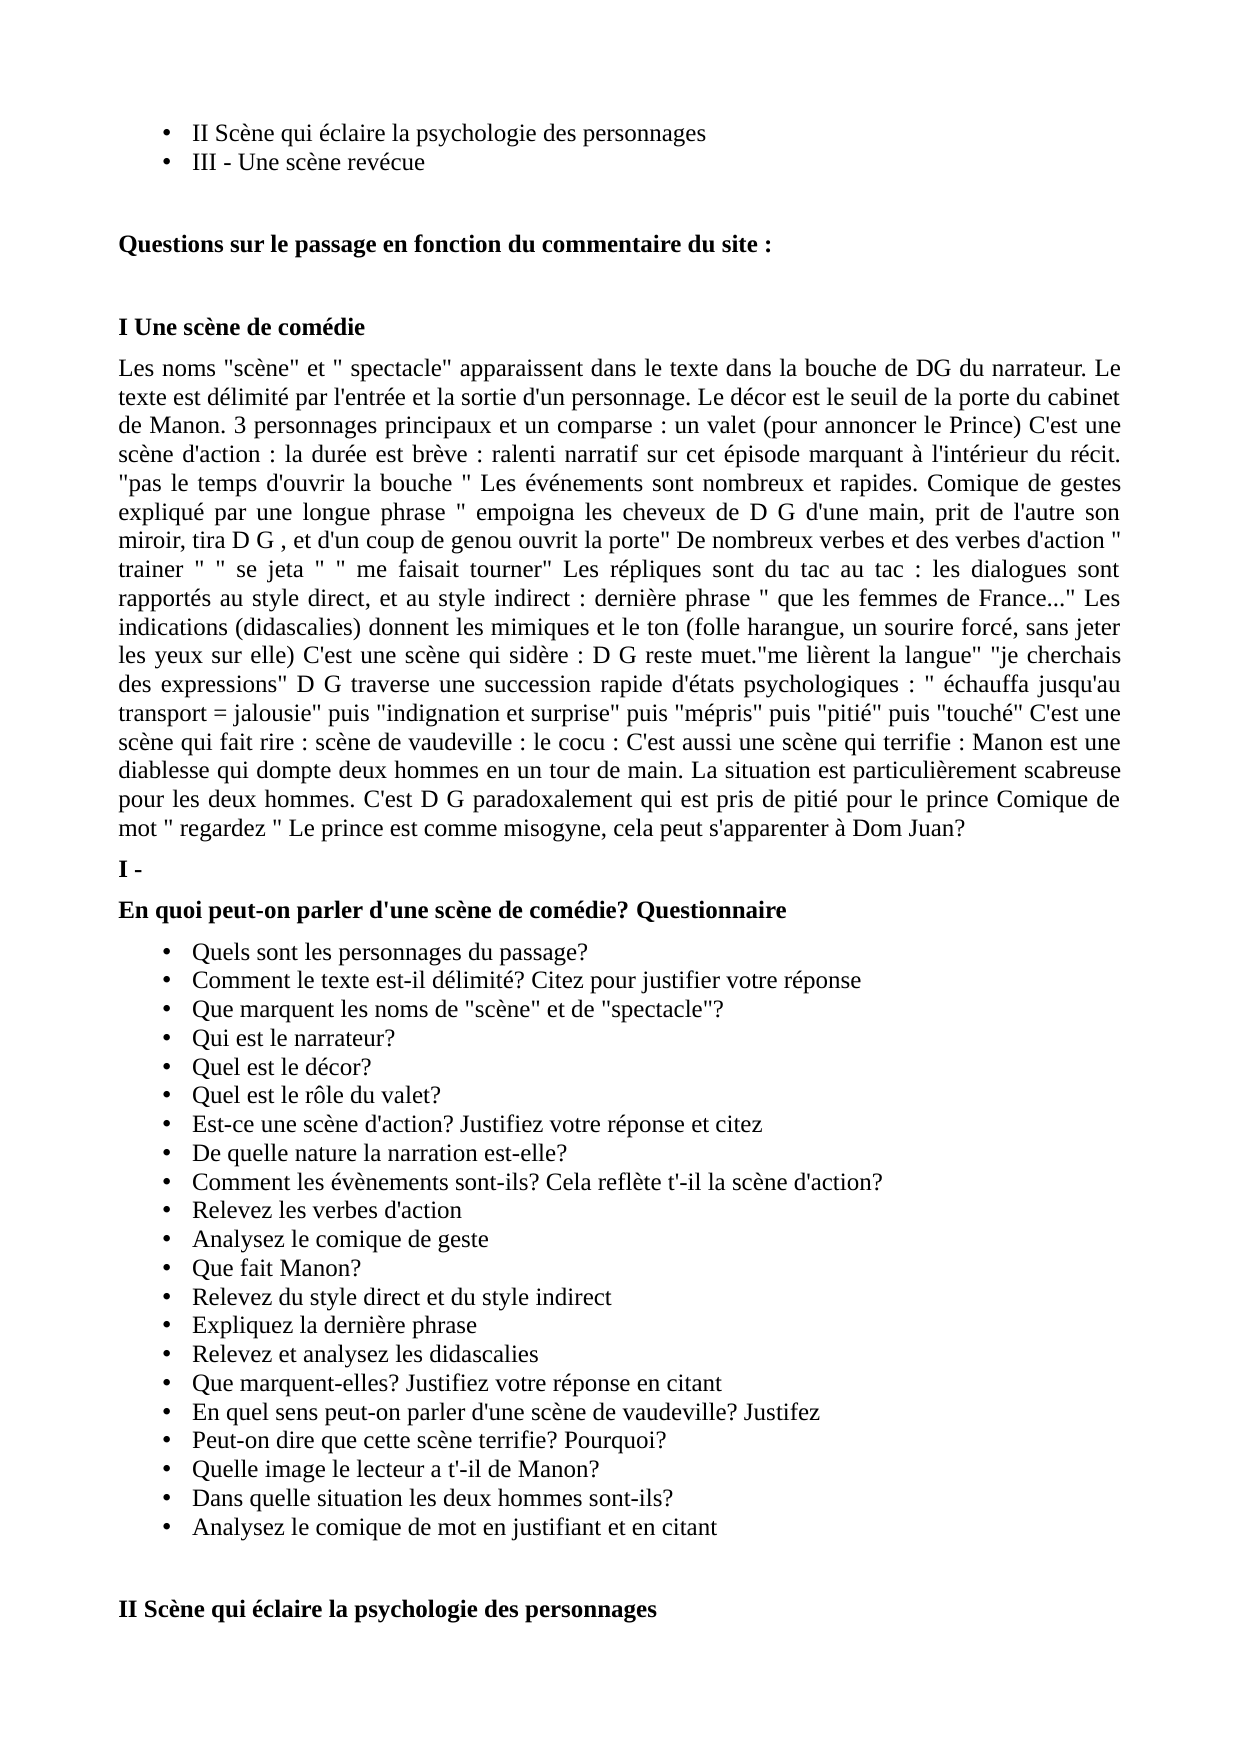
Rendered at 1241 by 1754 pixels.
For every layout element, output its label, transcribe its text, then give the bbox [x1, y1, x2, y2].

list De quelle nature la narration est-elle? [162, 1138, 1122, 1167]
list Relevez du style direct et du style indirect [162, 1282, 1122, 1311]
list III - Une scène revécue [162, 147, 1122, 176]
text II Scène qui éclaire la psychologie des personnages [118, 1594, 1122, 1623]
list Est-ce une scène d'action? Justifiez votre réponse et citez [162, 1109, 1122, 1138]
list Peut-on dire que cette scène terrifie? Pourquoi? [162, 1426, 1122, 1454]
list Expliquez la dernière phrase [162, 1311, 1122, 1339]
list Quelle image le lecteur a t'-il de Manon? [162, 1454, 1122, 1483]
list Comment le texte est-il délimité? Citez pour justifier votre réponse [162, 966, 1122, 994]
list Quel est le rôle du valet? [162, 1081, 1122, 1109]
list Analysez le comique de mot en justifiant et en citant [162, 1512, 1122, 1541]
list Analysez le comique de geste [162, 1224, 1122, 1253]
text Les noms "scène" et " spectacle" apparaissent dans le texte dans la bouche de DG du narrateur. Le texte est délimité par l'entrée et la sortie d'un personnage. Le décor est le seuil de la porte du cabinet de Manon. 3 personnages principaux et un comparse : un valet (pour annoncer le Prince) C'est une scène d'action : la durée est brève : ralenti narratif sur cet épisode marquant à l'intérieur du récit. "pas le temps d'ouvrir la bouche " Les événements sont nombreux et rapides. Comique de gestes expliqué par une longue phrase " empoigna les cheveux de D G d'une main, prit de l'autre son miroir, tira D G , et d'un coup de genou ouvrit la porte" De nombreux verbes et des verbes d'action " trainer " " se jeta " " me faisait tourner" Les répliques sont du tac au tac : les dialogues sont rapportés au style direct, et au style indirect : dernière phrase " que les femmes de France..." Les indications (didascalies) donnent les mimiques et le ton (folle harangue, un sourire forcé, sans jeter les yeux sur elle) C'est une scène qui sidère : D G reste muet."me lièrent la langue" "je cherchais des expressions" D G traverse une succession rapide d'états psychologiques : " échauffa jusqu'au transport = jalousie" puis "indignation et surprise" puis "mépris" puis "pitié" puis "touché" C'est une scène qui fait rire : scène de vaudeville : le cocu : C'est aussi une scène qui terrifie : Manon est une diablesse qui dompte deux hommes en un tour de main. La situation est particulièrement scabreuse pour les deux hommes. C'est D G paradoxalement qui est pris de pitié pour le prince Comique de mot " regardez " Le prince est comme misogyne, cela peut s'apparenter à Dom Juan? [118, 353, 1122, 842]
list Relevez et analysez les didascalies [162, 1339, 1122, 1368]
text Questions sur le passage en fonction du commentaire du site : [118, 229, 1122, 258]
text En quoi peut-on parler d'une scène de comédie? Questionnaire [118, 896, 1122, 924]
list Quels sont les personnages du passage? [162, 937, 1122, 966]
list Quel est le décor? [162, 1052, 1122, 1081]
list Que marquent-elles? Justifiez votre réponse en citant [162, 1368, 1122, 1397]
list Que marquent les noms de "scène" et de "spectacle"? [162, 994, 1122, 1023]
list En quel sens peut-on parler d'une scène de vaudeville? Justifez [162, 1397, 1122, 1426]
text I Une scène de comédie [118, 312, 1122, 341]
list Qui est le narrateur? [162, 1023, 1122, 1052]
text I - [118, 854, 1122, 883]
list Dans quelle situation les deux hommes sont-ils? [162, 1483, 1122, 1512]
list Comment les évènements sont-ils? Cela reflète t'-il la scène d'action? [162, 1167, 1122, 1196]
list Relevez les verbes d'action [162, 1196, 1122, 1224]
list II Scène qui éclaire la psychologie des personnages [162, 118, 1122, 147]
list Que fait Manon? [162, 1253, 1122, 1282]
